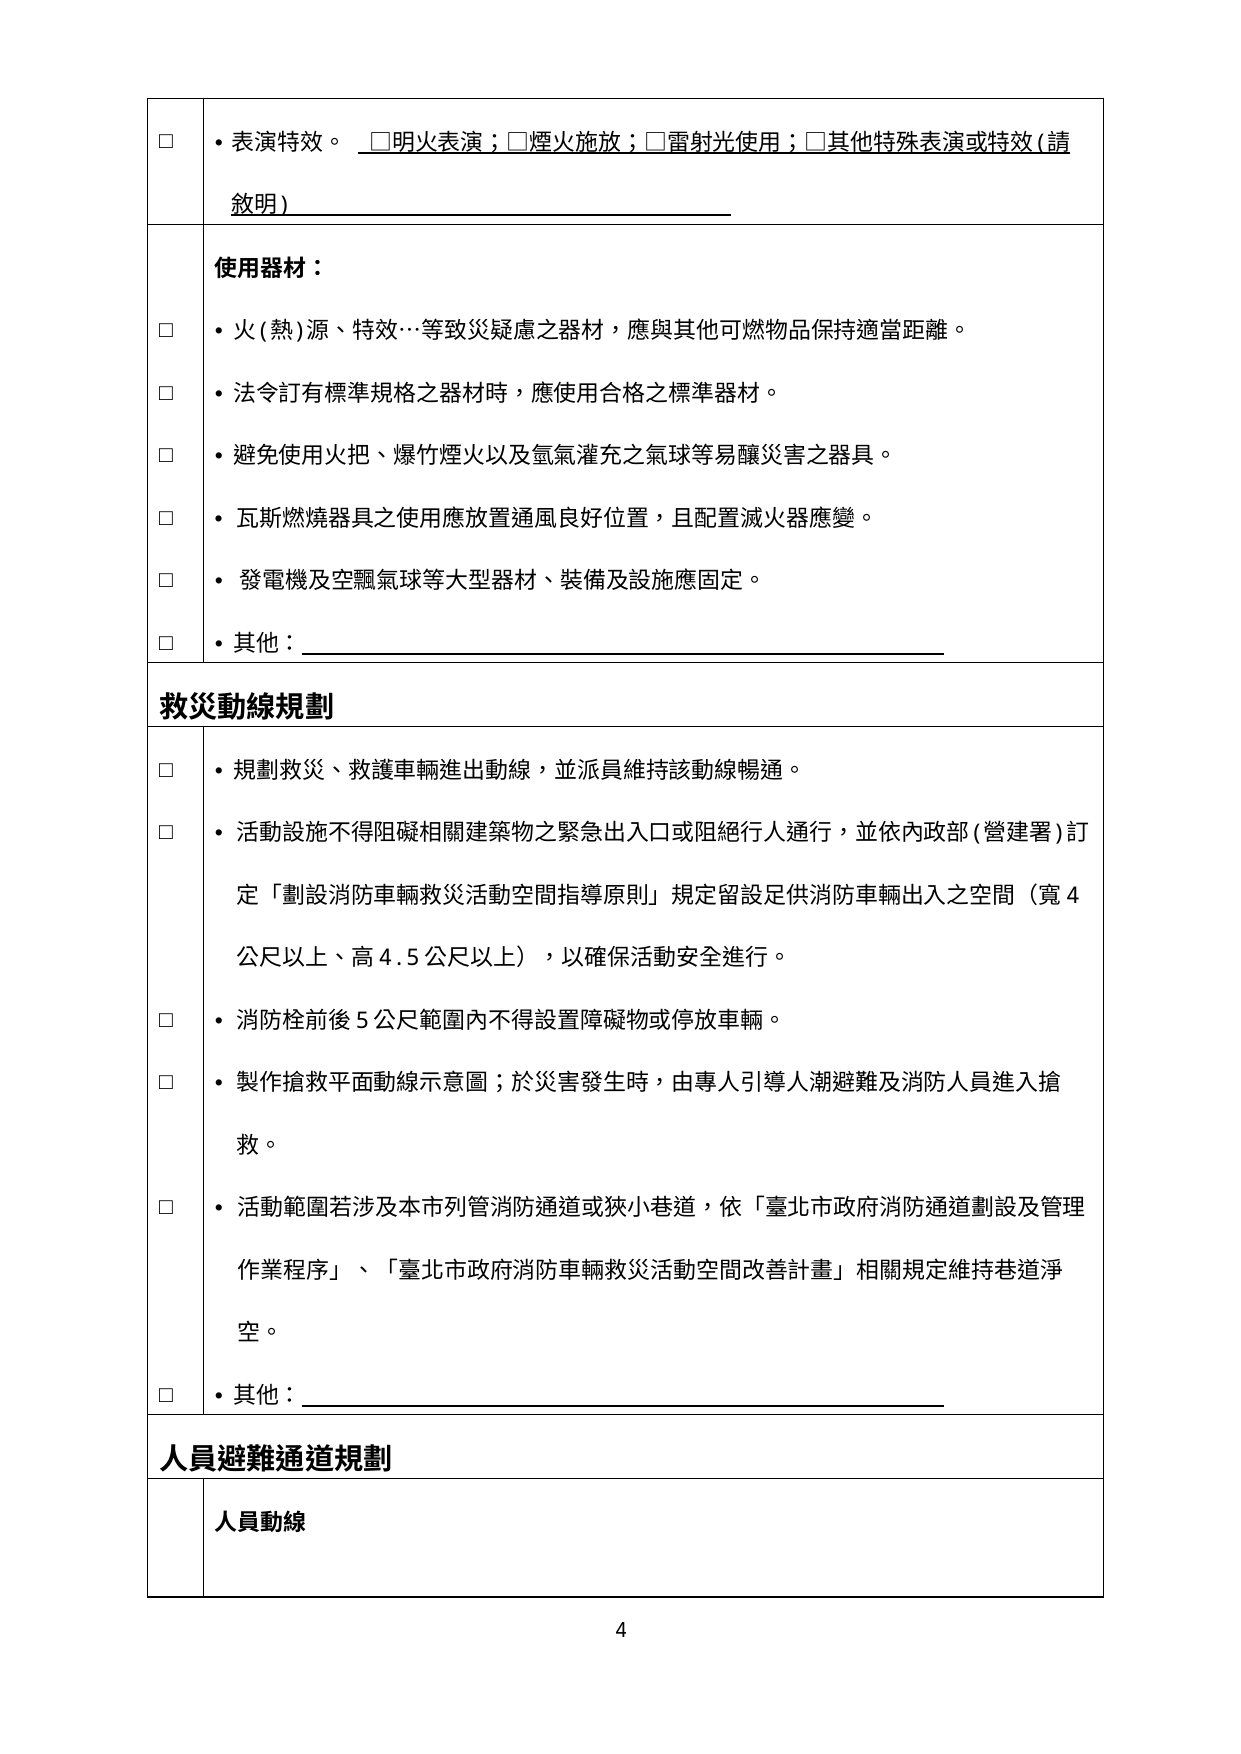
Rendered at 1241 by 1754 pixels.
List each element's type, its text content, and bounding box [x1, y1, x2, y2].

table_cell □ □ □ □ □ □ [148, 727, 203, 1414]
table_cell 表演特效。 □明火表演；□煙火施放；□雷射光使用；□其他特殊表演或特效(請敘明) [204, 99, 1103, 223]
table_cell 使用器材： 火(熱)源、特效…等致災疑慮之器材，應與其他可燃物品保持適當距離。 法令訂有標準規格之器材時，應使用合格之標準器材。 避免使用火把、爆竹煙火以及氫氣灌充之氣球等易釀災害之器具。 瓦斯燃燒器具之使用應放置通風良好位置，且配置滅火器應變。 發電機及空飄氣球等大型器材、裝備及設施應固定。 其他： [204, 225, 1103, 662]
table_cell 人員動線 規劃人員進出之動線，必要時應派遣引導人員並賦予引導任務。 規劃安全走廊或交通要道進出口，並明顯標記顯示，使人員依序出入，避免造成意外。 製作緊急疏散指示牌，並標示於適當明顯位置，以利緊急疏散之實施。 妥適規劃安全空間、緊急疏散路線及避難處所，並由專人專責負責管制、引導及疏散。 依活動場所之空間，劃分若干方格，由主辦單位派專人在現場負責協調、管制。 為使所有人員均能瞭解活動場所安全路線之使用，主辦單位得考慮於明顯處所置大型電視或螢幕宣導，使其知悉進出路線，安全脫離現場。 其他： 人數管制： 活動場所收容人數，應符合容留人數管制、建築物防火避難綜合檢討報告書或性能設計計畫書等相關規定相關法令規定。 法令未規定，應考量現場出入口大小、人員出入動線、活動空間、安全空間、緊急疏散路線及避難處所等因素，採下列方式核算： □室內(臨時建築物)活動場所有固定席位者： (1)固定席位部分：以實際席位數計。 (2)站席部分： 2人 /平方公尺 □室內(臨時建築物)活動場所無固定席位者： (1)座椅型式：1.45人 /平方公尺。 (2)桌椅型式：0.75人 /平方公尺。 (3)站席： 2人 /平方公尺 □室內(臨時建築物)舞台：0.75人 /平方公尺 □室內(臨時建築物)展覽場： 0.5人 /平方公尺 □室內（外）活動場所等候區：3.5人 /平方公尺 □室外活動場所： 4.5人 /平方公尺 □室內（外）活動場所出入口人群流動安全限度： 110人 /公尺 /分鐘。 [204, 1479, 1103, 1596]
table_cell □ [148, 99, 203, 223]
table_cell □ □ □ □ □ □ [148, 225, 203, 662]
table_cell 救災動線規劃 [148, 663, 1103, 726]
table_cell [148, 1479, 203, 1596]
table_cell 規劃救災、救護車輛進出動線，並派員維持該動線暢通。 活動設施不得阻礙相關建築物之緊急出入口或阻絕行人通行，並依內政部(營建署)訂定「劃設消防車輛救災活動空間指導原則」規定留設足供消防車輛出入之空間（寬4公尺以上、高4.5公尺以上），以確保活動安全進行。 消防栓前後5公尺範圍內不得設置障礙物或停放車輛。 製作搶救平面動線示意圖；於災害發生時，由專人引導人潮避難及消防人員進入搶救。 活動範圍若涉及本市列管消防通道或狹小巷道，依「臺北市政府消防通道劃設及管理作業程序」、「臺北市政府消防車輛救災活動空間改善計畫」相關規定維持巷道淨空。 其他： [204, 727, 1103, 1414]
table_cell 人員避難通道規劃 [148, 1415, 1103, 1478]
